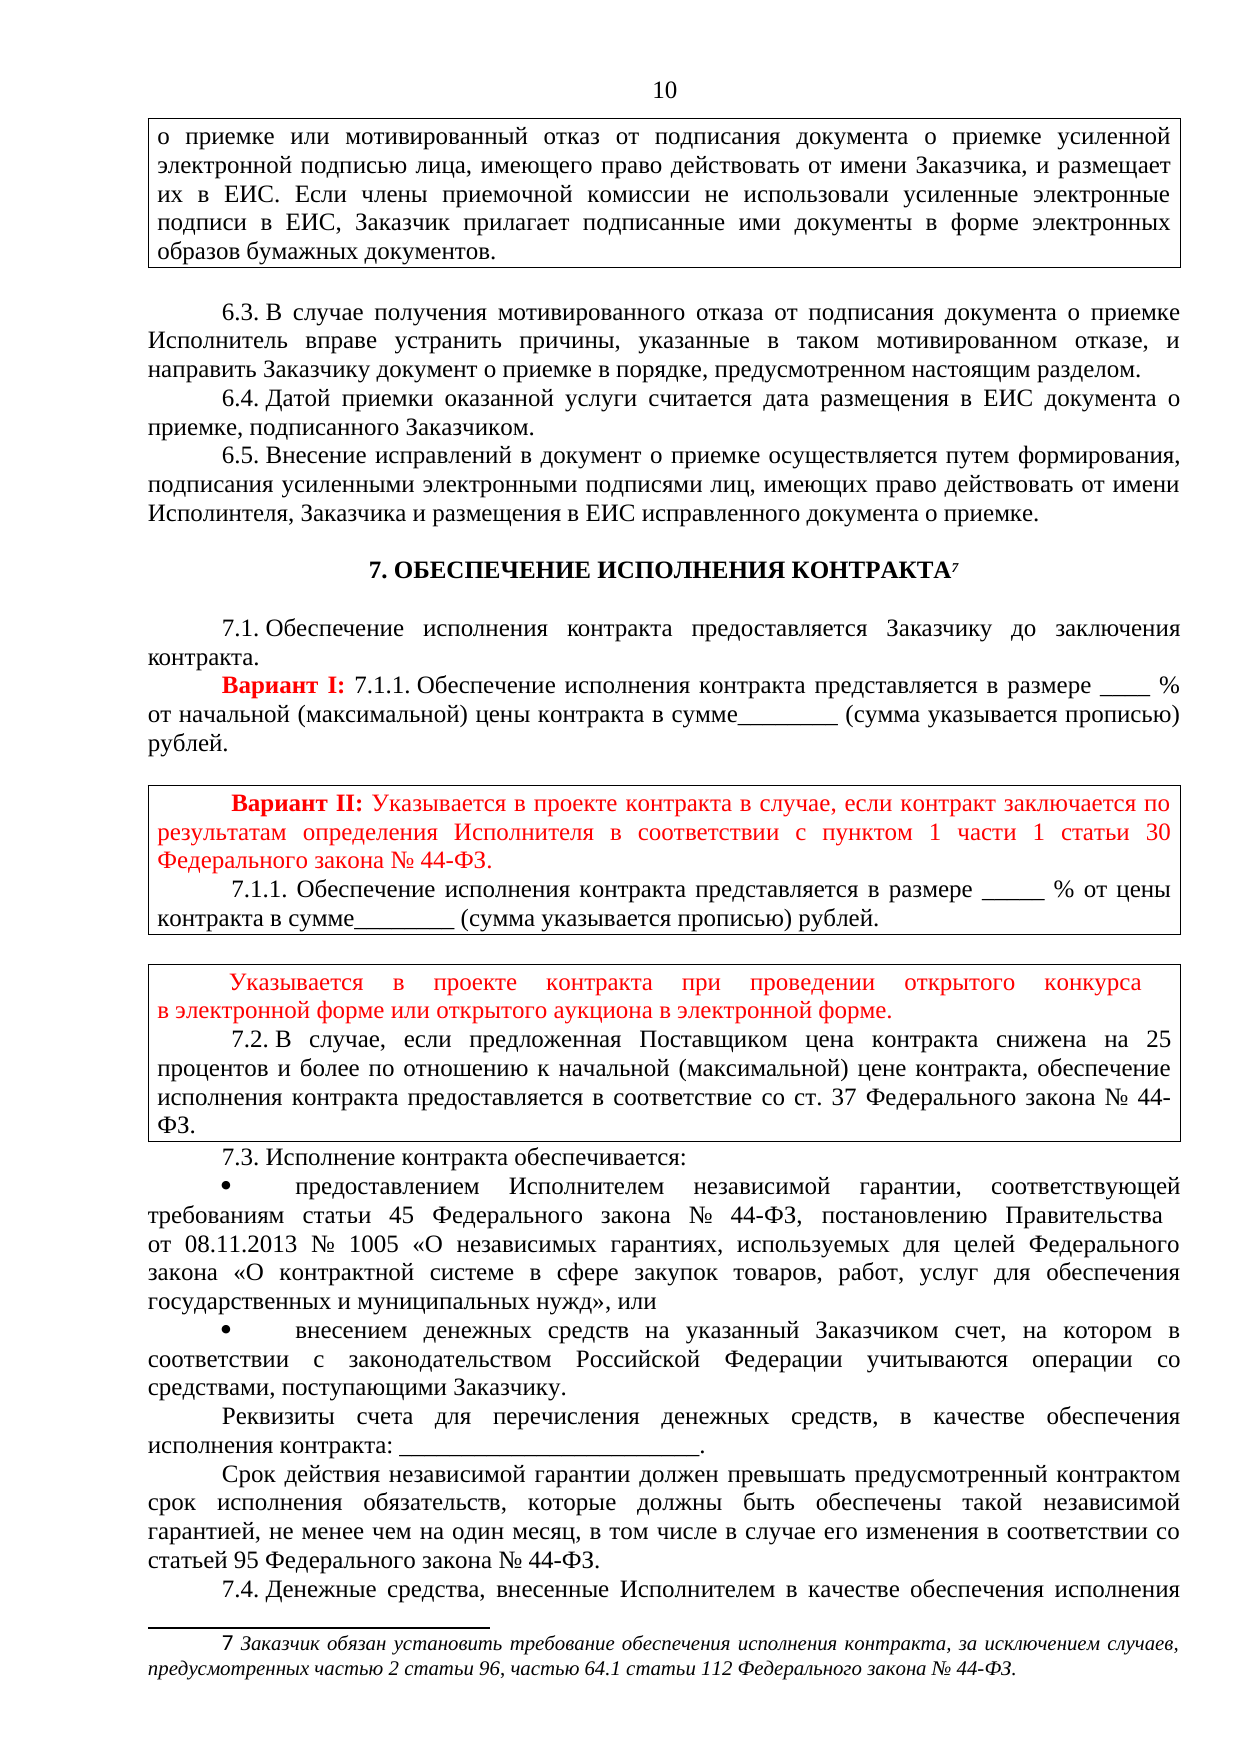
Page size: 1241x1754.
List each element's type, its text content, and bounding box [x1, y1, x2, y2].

list предоставлением Исполнителем независимой гарантии, соответствующей требованиям статьи 45 Федерального закона № 44-ФЗ, постановлению Правительства от 08.11.2013 № 1005 «О независимых гарантиях, используемых для целей Федерального закона «О контрактной системе в сфере закупок товаров, работ, услуг для обеспечения государственных и муниципальных нужд», или [148, 1171, 1181, 1315]
text 7.4. Денежные средства, внесенные Исполнителем в качестве обеспечения исполнения [148, 1574, 1181, 1602]
text Срок действия независимой гарантии должен превышать предусмотренный контрактом срок исполнения обязательств, которые должны быть обеспечены такой независимой гарантией, не менее чем на один месяц, в том числе в случае его изменения в соответствии со статьей 95 Федерального закона № 44-ФЗ. [148, 1459, 1181, 1574]
text Реквизиты счета для перечисления денежных средств, в качестве обеспечения исполнения контракта: ________________________. [148, 1401, 1181, 1459]
text Заказчик обязан установить требование обеспечения исполнения контракта, за исключением случаев, предусмотренных частью 2 статьи 96, частью 64.1 статьи 112 Федерального закона № 44-ФЗ. [148, 1628, 1181, 1680]
text 7.3. Исполнение контракта обеспечивается: [148, 1142, 1181, 1171]
text 7. ОБЕСПЕЧЕНИЕ ИСПОЛНЕНИЯ КОНТРАКТА [148, 556, 1181, 584]
text Вариант II: Указывается в проекте контракта в случае, если контракт заключается по результатам определения Исполнителя в соответствии с пунктом 1 части 1 статьи 30 Федерального закона № 44-ФЗ. [149, 786, 1180, 871]
text 7.1. Обеспечение исполнения контракта предоставляется Заказчику до заключения контракта. [148, 613, 1181, 671]
text 6.5. Внесение исправлений в документ о приемке осуществляется путем формирования, подписания усиленными электронными подписями лиц, имеющих право действовать от имени Исполинтеля, Заказчика и размещения в ЕИС исправленного документа о приемке. [148, 441, 1181, 527]
text Вариант I: 7.1.1. Обеспечение исполнения контракта представляется в размере ____ % от начальной (максимальной) цены контракта в сумме________ (сумма указывается прописью) рублей. [148, 671, 1181, 757]
text 7.1.1. Обеспечение исполнения контракта представляется в размере _____ % от цены контракта в сумме________ (сумма указывается прописью) рублей. [149, 871, 1180, 934]
list внесением денежных средств на указанный Заказчиком счет, на котором в соответствии с законодательством Российской Федерации учитываются операции со средствами, поступающими Заказчику. [148, 1315, 1181, 1401]
text Указывается в проекте контракта при проведении открытого конкурса в электронной форме или открытого аукциона в электронной форме. [149, 965, 1180, 1021]
text 6.4. Датой приемки оказанной услуги считается дата размещения в ЕИС документа о приемке, подписанного Заказчиком. [148, 383, 1181, 441]
text о приемке или мотивированный отказ от подписания документа о приемке усиленной электронной подписью лица, имеющего право действовать от имени Заказчика, и размещает их в ЕИС. Если члены приемочной комиссии не использовали усиленные электронные подписи в ЕИС, Заказчик прилагает подписанные ими документы в форме электронных образов бумажных документов. [149, 119, 1180, 267]
text 6.3. В случае получения мотивированного отказа от подписания документа о приемке Исполнитель вправе устранить причины, указанные в таком мотивированном отказе, и направить Заказчику документ о приемке в порядке, предусмотренном настоящим разделом. [148, 297, 1181, 383]
text 7.2. В случае, если предложенная Поставщиком цена контракта снижена на 25 процентов и более по отношению к начальной (максимальной) цене контракта, обеспечение исполнения контракта предоставляется в соответствие со ст. 37 Федерального закона № 44-ФЗ. [149, 1021, 1180, 1141]
